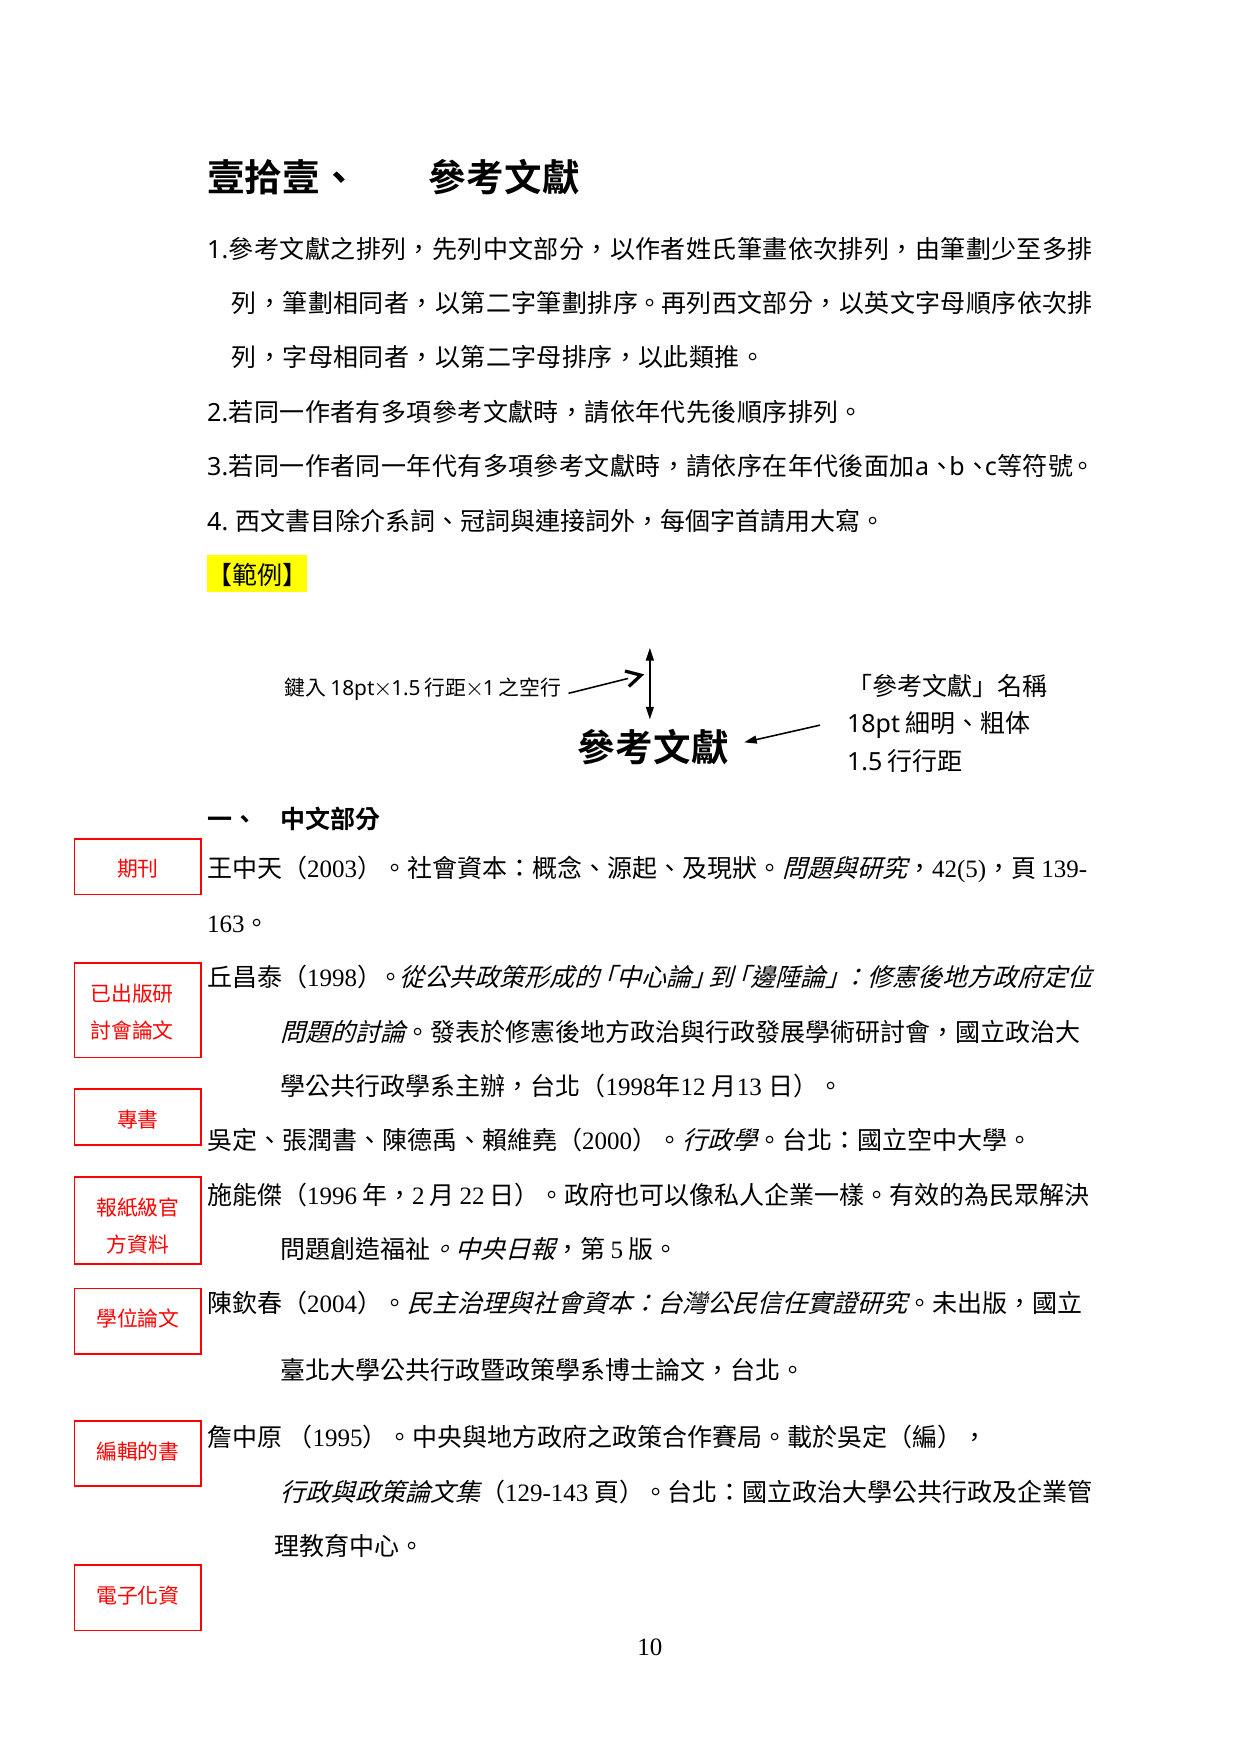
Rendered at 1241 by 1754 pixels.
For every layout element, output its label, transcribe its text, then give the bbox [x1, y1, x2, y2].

text 專書 [90, 1097, 185, 1135]
text 丘昌泰（1998）。從公共政策形成的「中心論」到「邊陲論」：修憲後地方政府定位問題的討論。發表於修憲後地方政治與行政發展學術研討會，國立政治大學公共行政學系主辦，台北（1998年12 月13 日）。 [207, 958, 1092, 1103]
text 王中天（2003）。社會資本：概念、源起、及現狀。問題與研究，42(5)，頁139-163。 [207, 849, 1092, 939]
text 行政與政策論文集（129-143 頁）。台北：國立政治大學公共行政及企業管理教育中心。 [274, 1472, 1092, 1563]
text 3.若同一作者同一年代有多項參考文獻時，請依序在年代後面加a、b、c等符號。 [207, 447, 1092, 483]
text 臺北大學公共行政暨政策學系博士論文，台北。 [274, 1351, 1092, 1387]
text [75, 1178, 200, 1263]
text 吳定、張潤書、陳德禹、賴維堯（2000）。行政學。台北：國立空中大學。 [207, 1121, 1092, 1157]
text 參考文獻 [207, 657, 1094, 789]
text 2.若同一作者有多項參考文獻時，請依年代先後順序排列。 [207, 392, 1092, 428]
text [75, 1566, 200, 1630]
text 詹中原 （1995）。中央與地方政府之政策合作賽局。載於吳定（編）， [207, 1418, 1092, 1454]
list [75, 840, 200, 894]
text [75, 1289, 200, 1353]
text 1.參考文獻之排列，先列中文部分，以作者姓氏筆畫依次排列，由筆劃少至多排列，筆劃相同者，以第二字筆劃排序。再列西文部分，以英文字母順序依次排列，字母相同者，以第二字母排序，以此類推。 [207, 229, 1092, 374]
text 【範例】 [207, 555, 1092, 592]
text [75, 964, 200, 1057]
text 電子化資料 [90, 1573, 185, 1622]
text 1.5行行距 [847, 740, 1079, 777]
list 期刊 [90, 847, 185, 884]
list 中文部分 [207, 799, 1092, 836]
text 18pt細明、粗体 [847, 702, 1079, 740]
text 已出版研討會論文 [90, 971, 185, 1046]
text 報紙級官方資料 [90, 1185, 185, 1256]
text 學位論文 [90, 1297, 185, 1334]
text 4. 西文書目除介系詞、冠詞與連接詞外，每個字首請用大寫。 [207, 501, 1092, 537]
text 陳欽春（2004）。民主治理與社會資本：台灣公民信任實證研究。未出版，國立 [207, 1284, 1092, 1320]
text 編輯的書籍 [90, 1429, 185, 1478]
text 鍵入18pt1.5行距1之空行 [284, 665, 562, 702]
text 施能傑（1996年，2月22日）。政府也可以像私人企業一樣。有效的為民眾解決問題創造福祉。中央日報，第5版。 [207, 1175, 1092, 1266]
list 參考文獻 [207, 148, 1092, 202]
text [75, 1090, 200, 1144]
text 「參考文獻」名稱 [847, 665, 1079, 702]
text [75, 1422, 200, 1485]
